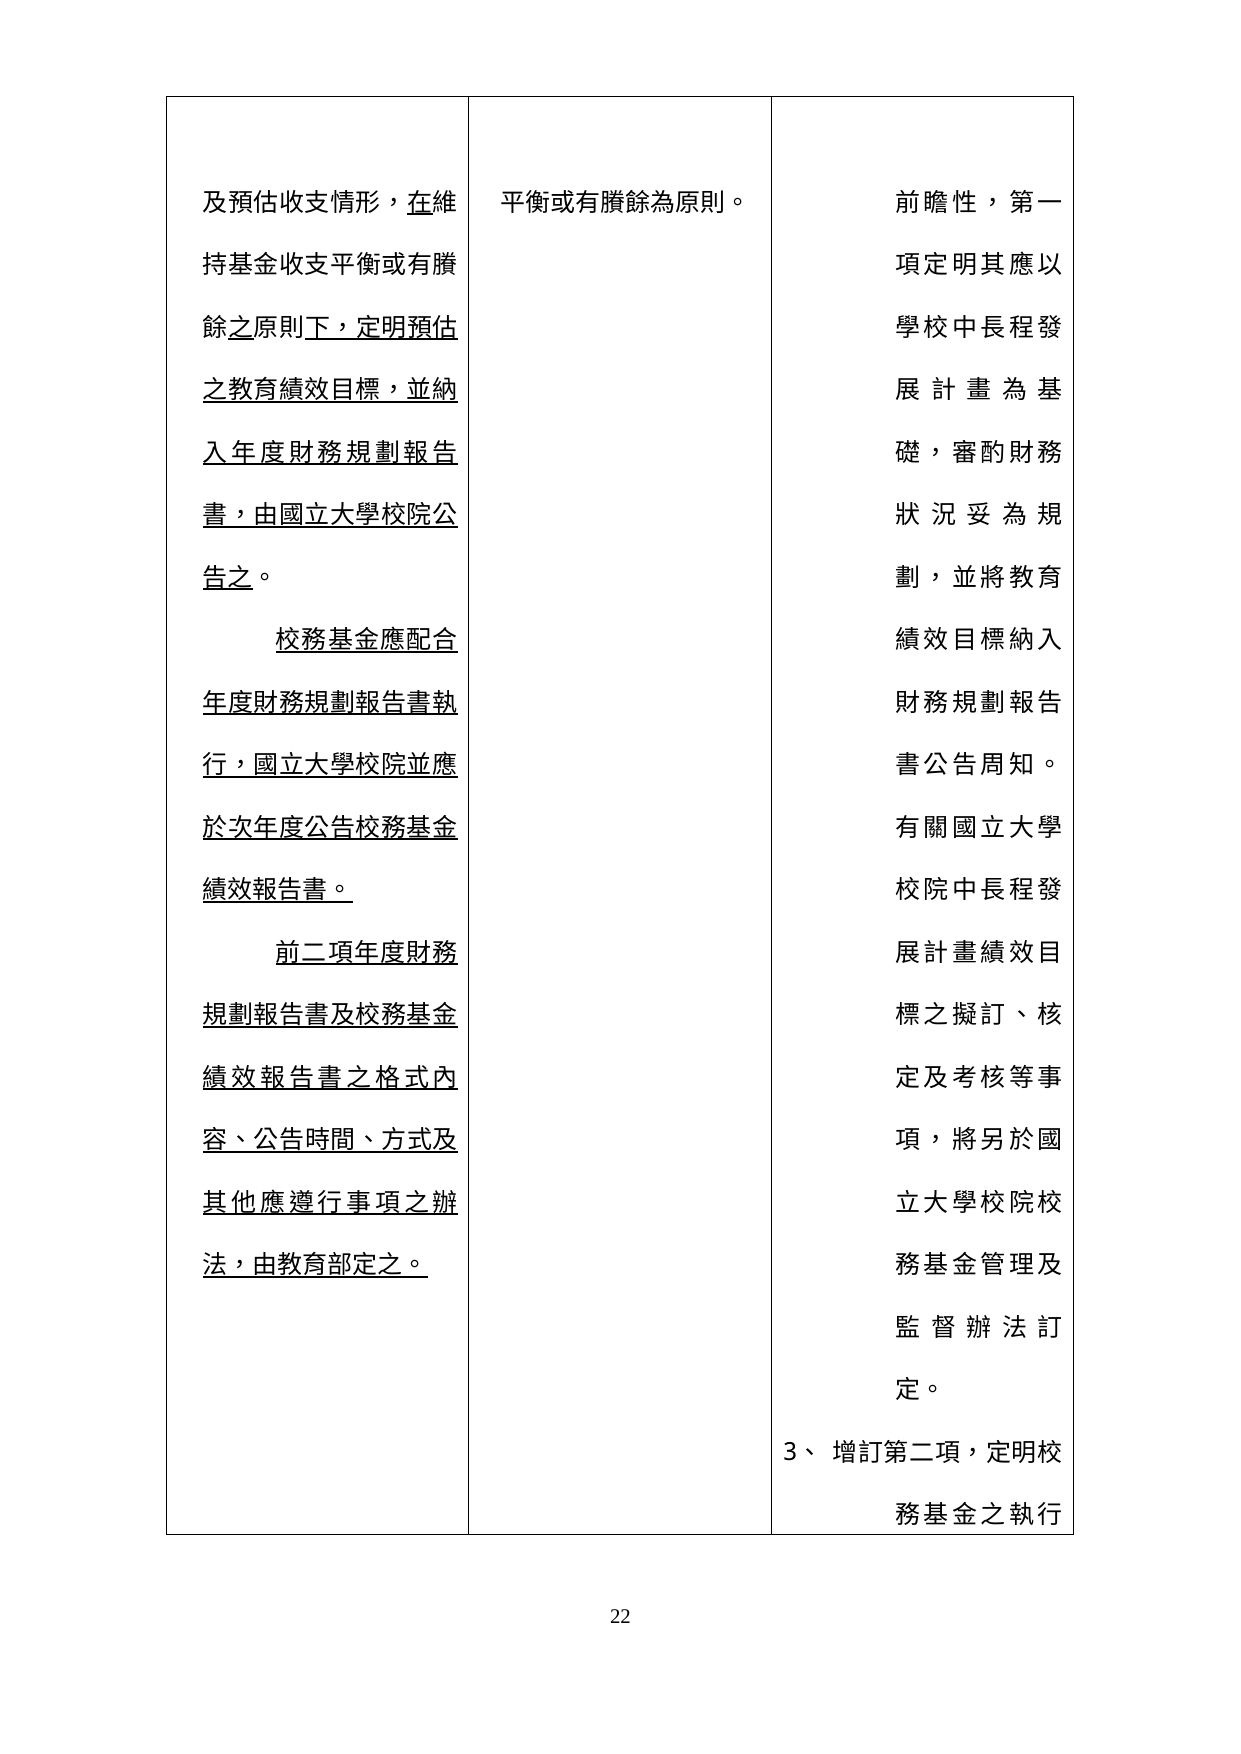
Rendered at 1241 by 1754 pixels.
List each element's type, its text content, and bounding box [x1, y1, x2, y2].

table_cell 平衡或有賸餘為原則。 [469, 97, 771, 1534]
table_cell 前瞻性，第一項定明其應以學校中長程發展計畫為基礎，審酌財務狀況妥為規劃，並將教育績效目標納入財務規劃報告書公告周知。有關國立大學校院中長程發展計畫績效目標之擬訂、核定及考核等事項，將另於國立大學校院校務基金管理及監督辦法訂定。 增訂第二項，定明校務基金之執行 [772, 97, 1073, 1534]
table_cell 及預估收支情形，在維持基金收支平衡或有賸餘之原則下，定明預估之教育績效目標，並納入年度財務規劃報告書，由國立大學校院公告之。 校務基金應配合年度財務規劃報告書執行，國立大學校院並應於次年度公告校務基金績效報告書。 前二項年度財務規劃報告書及校務基金績效報告書之格式內容、公告時間、方式及其他應遵行事項之辦法，由教育部定之。 [167, 97, 468, 1534]
